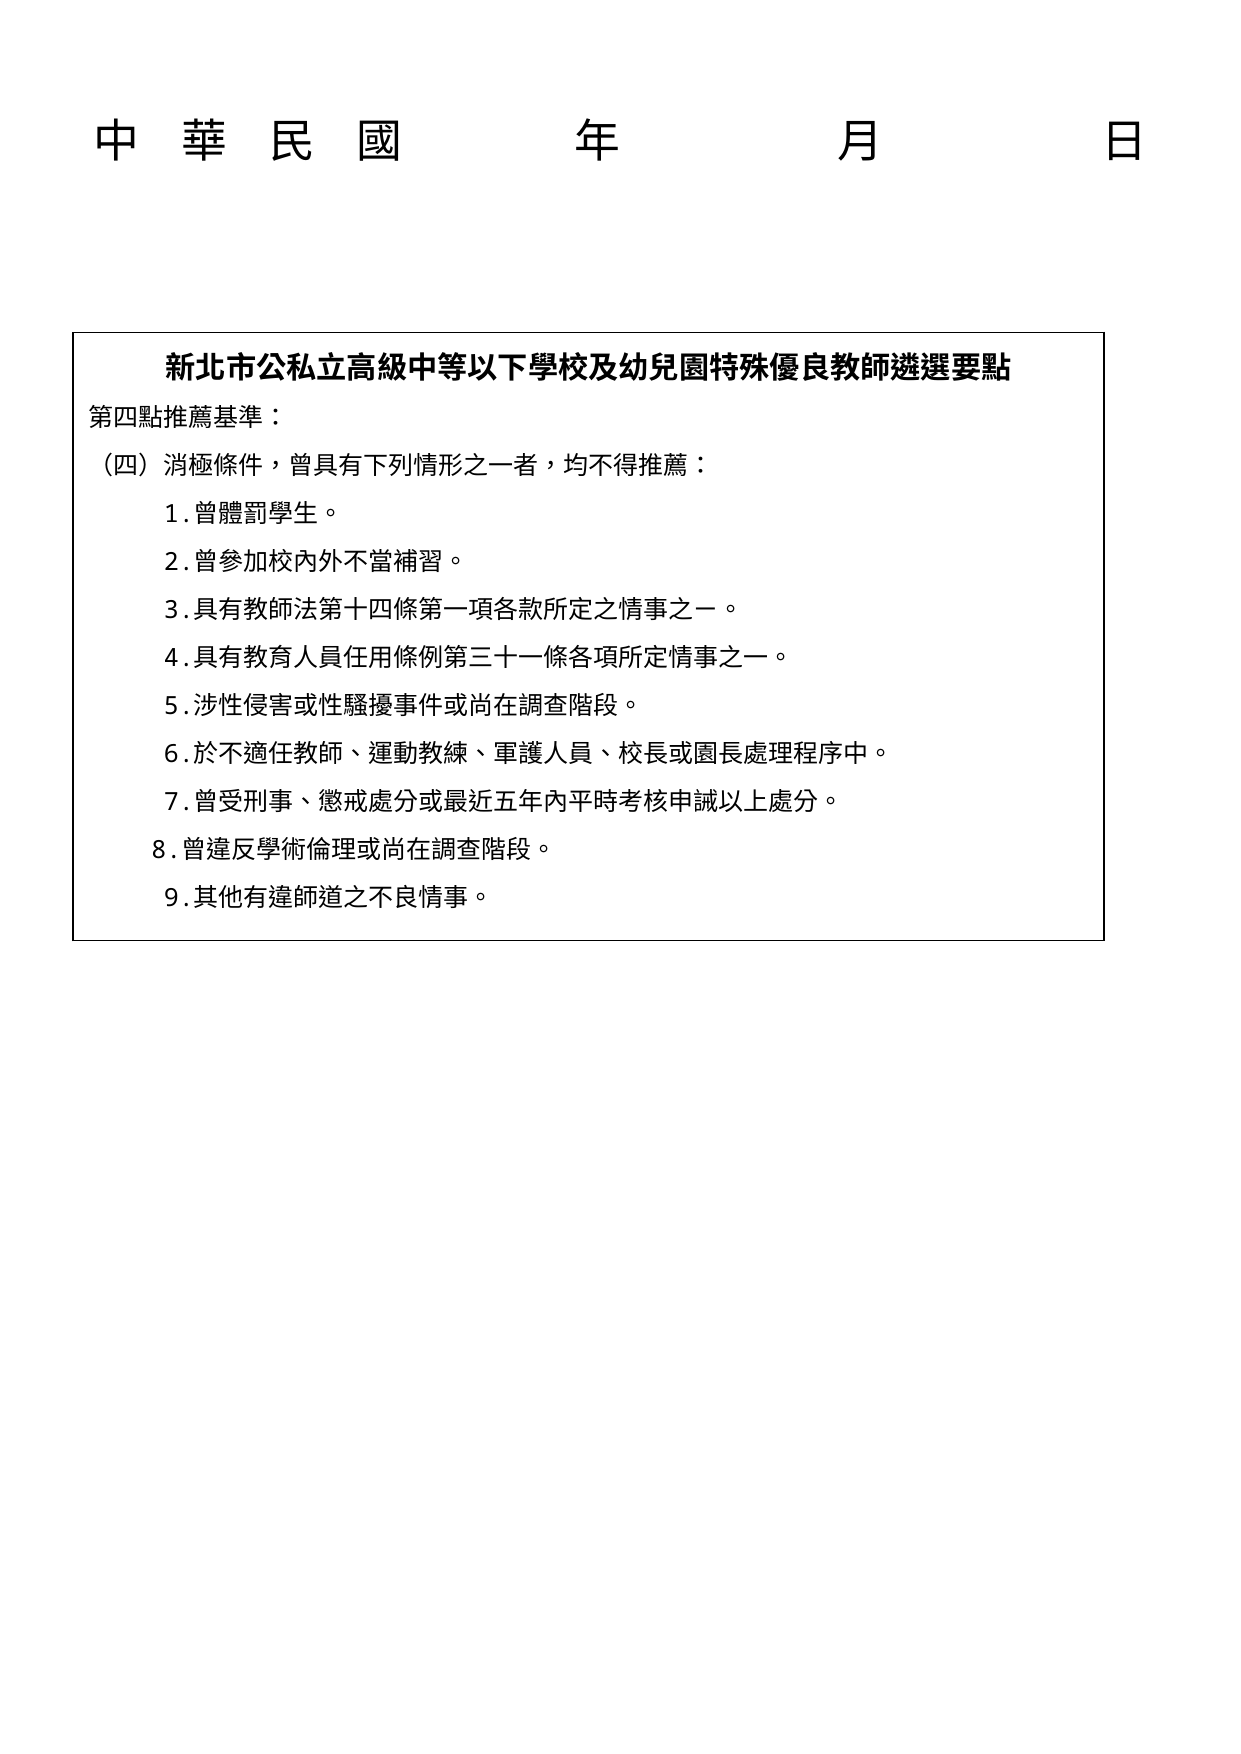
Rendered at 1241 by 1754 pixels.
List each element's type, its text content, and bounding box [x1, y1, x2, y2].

text 新北市公私立高級中等以下學校及幼兒園特殊優良教師遴選要點 [88, 341, 1088, 388]
text 第四點推薦基準： [88, 388, 1088, 436]
text 中華民國 年 月 日 [59, 64, 1181, 189]
text 7.曾受刑事、懲戒處分或最近五年內平時考核申誡以上處分。 [88, 772, 1088, 820]
text 3.具有教師法第十四條第一項各款所定之情事之ㄧ。 [88, 580, 1088, 628]
text 9.其他有違師道之不良情事。 [88, 868, 1088, 916]
text 2.曾參加校內外不當補習。 [88, 532, 1088, 580]
text （四）消極條件，曾具有下列情形之一者，均不得推薦： [88, 436, 1088, 484]
text 4.具有教育人員任用條例第三十一條各項所定情事之一。 [88, 628, 1088, 676]
text 5.涉性侵害或性騷擾事件或尚在調查階段。 [88, 676, 1088, 724]
text 6.於不適任教師、運動教練、軍護人員、校長或園長處理程序中。 [88, 724, 1088, 772]
text 8.曾違反學術倫理或尚在調查階段。 [88, 820, 1088, 868]
text 1.曾體罰學生。 [88, 484, 1088, 532]
